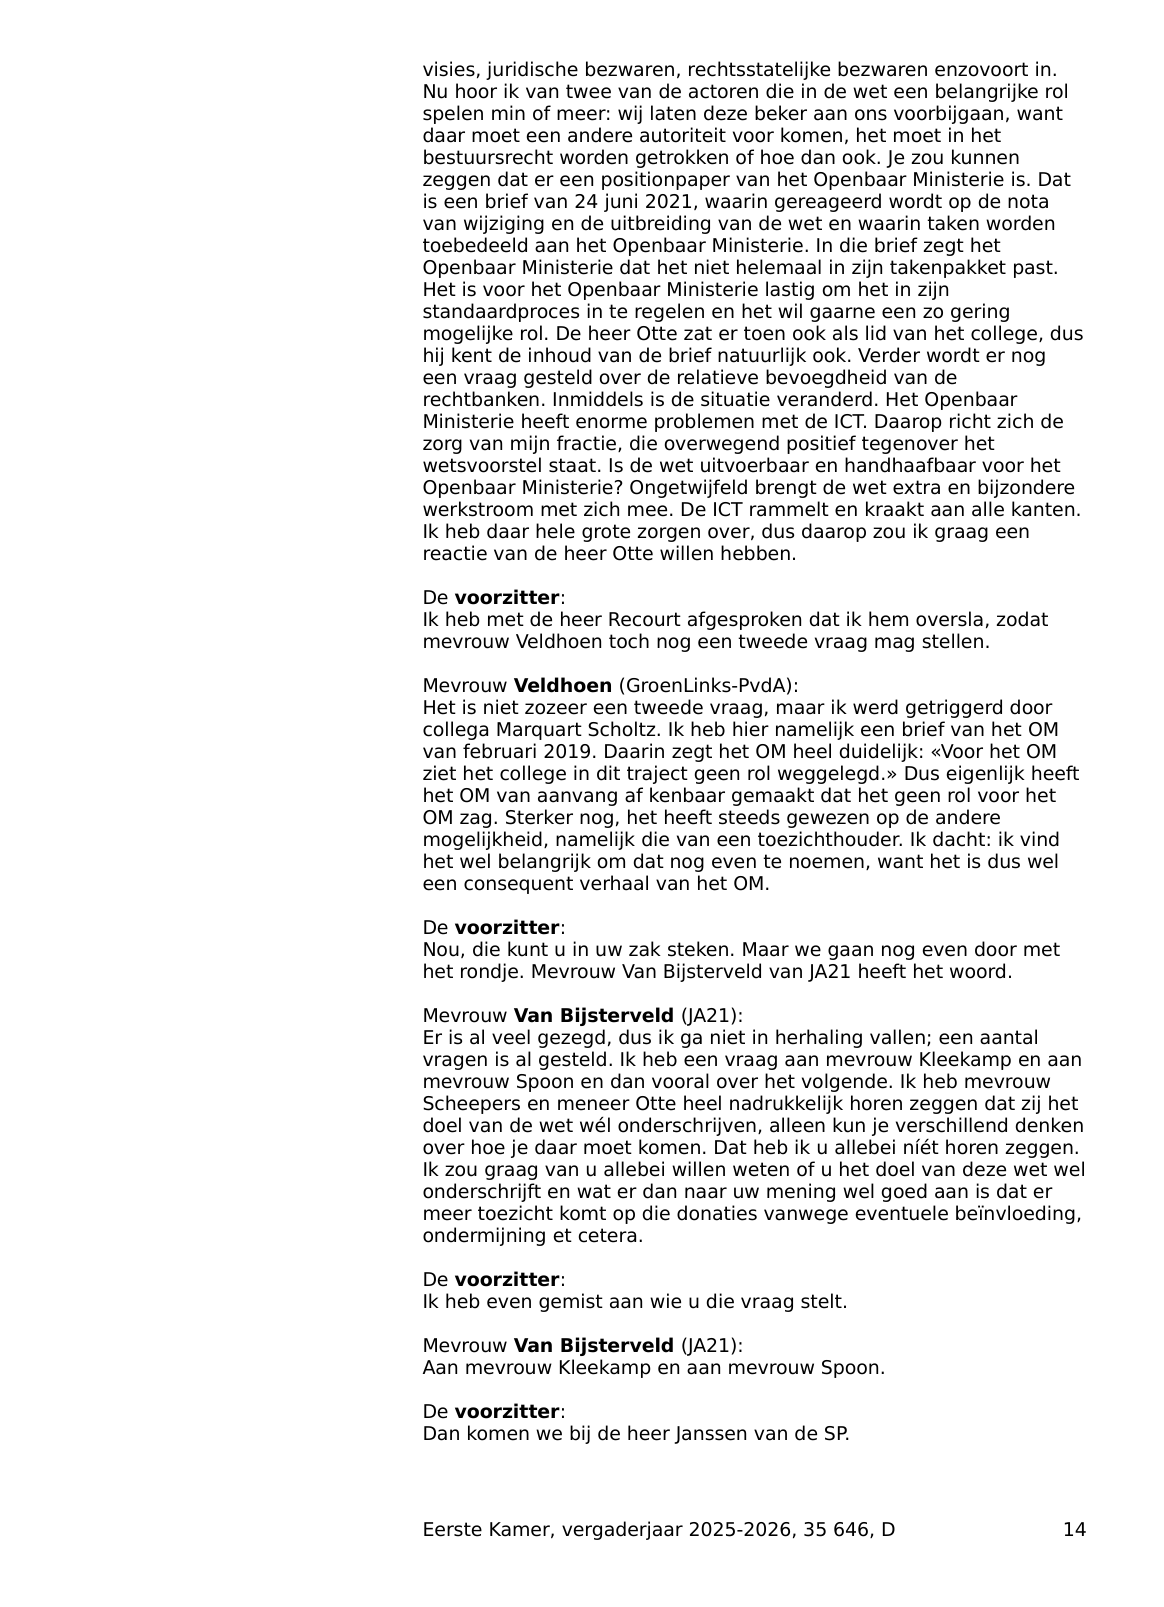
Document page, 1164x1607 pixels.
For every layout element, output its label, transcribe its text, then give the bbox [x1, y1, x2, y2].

text Dan komen we bij de heer Janssen van de SP. [422, 1423, 1087, 1445]
text Mevrouw Van Bijsterveld (JA21): [422, 1335, 1087, 1357]
text Er is al veel gezegd, dus ik ga niet in herhaling vallen; een aantal vragen is al gesteld. Ik heb een vraag aan mevrouw Kleekamp en aan mevrouw Spoon en dan vooral over het volgende. Ik heb mevrouw Scheepers en meneer Otte heel nadrukkelijk horen zeggen dat zij het doel van de wet wél onderschrijven, alleen kun je verschillend denken over hoe je daar moet komen. Dat heb ik u allebei níét horen zeggen. Ik zou graag van u allebei willen weten of u het doel van deze wet wel onderschrijft en wat er dan naar uw mening wel goed aan is dat er meer toezicht komt op die donaties vanwege eventuele beïnvloeding, ondermijning et cetera. [422, 1027, 1087, 1247]
text De voorzitter: [422, 1269, 1087, 1291]
text De voorzitter: [422, 1401, 1087, 1423]
text Ik heb met de heer Recourt afgesproken dat ik hem oversla, zodat mevrouw Veldhoen toch nog een tweede vraag mag stellen. [422, 609, 1087, 653]
text visies, juridische bezwaren, rechtsstatelijke bezwaren enzovoort in. Nu hoor ik van twee van de actoren die in de wet een belangrijke rol spelen min of meer: wij laten deze beker aan ons voorbijgaan, want daar moet een andere autoriteit voor komen, het moet in het bestuursrecht worden getrokken of hoe dan ook. Je zou kunnen zeggen dat er een positionpaper van het Openbaar Ministerie is. Dat is een brief van 24 juni 2021, waarin gereageerd wordt op de nota van wijziging en de uitbreiding van de wet en waarin taken worden toebedeeld aan het Openbaar Ministerie. In die brief zegt het Openbaar Ministerie dat het niet helemaal in zijn takenpakket past. Het is voor het Openbaar Ministerie lastig om het in zijn standaardproces in te regelen en het wil gaarne een zo gering mogelijke rol. De heer Otte zat er toen ook als lid van het college, dus hij kent de inhoud van de brief natuurlijk ook. Verder wordt er nog een vraag gesteld over de relatieve bevoegdheid van de rechtbanken. Inmiddels is de situatie veranderd. Het Openbaar Ministerie heeft enorme problemen met de ICT. Daarop richt zich de zorg van mijn fractie, die overwegend positief tegenover het wetsvoorstel staat. Is de wet uitvoerbaar en handhaafbaar voor het Openbaar Ministerie? Ongetwijfeld brengt de wet extra en bijzondere werkstroom met zich mee. De ICT rammelt en kraakt aan alle kanten. Ik heb daar hele grote zorgen over, dus daarop zou ik graag een reactie van de heer Otte willen hebben. [422, 59, 1087, 564]
text De voorzitter: [422, 587, 1087, 609]
text Aan mevrouw Kleekamp en aan mevrouw Spoon. [422, 1357, 1087, 1379]
text Mevrouw Veldhoen (GroenLinks-PvdA): [422, 675, 1087, 697]
text Ik heb even gemist aan wie u die vraag stelt. [422, 1291, 1087, 1313]
text Het is niet zozeer een tweede vraag, maar ik werd getriggerd door collega Marquart Scholtz. Ik heb hier namelijk een brief van het OM van februari 2019. Daarin zegt het OM heel duidelijk: «Voor het OM ziet het college in dit traject geen rol weggelegd.» Dus eigenlijk heeft het OM van aanvang af kenbaar gemaakt dat het geen rol voor het OM zag. Sterker nog, het heeft steeds gewezen op de andere mogelijkheid, namelijk die van een toezichthouder. Ik dacht: ik vind het wel belangrijk om dat nog even te noemen, want het is dus wel een consequent verhaal van het OM. [422, 697, 1087, 895]
text De voorzitter: [422, 917, 1087, 939]
text Nou, die kunt u in uw zak steken. Maar we gaan nog even door met het rondje. Mevrouw Van Bijsterveld van JA21 heeft het woord. [422, 939, 1087, 983]
text Mevrouw Van Bijsterveld (JA21): [422, 1005, 1087, 1027]
